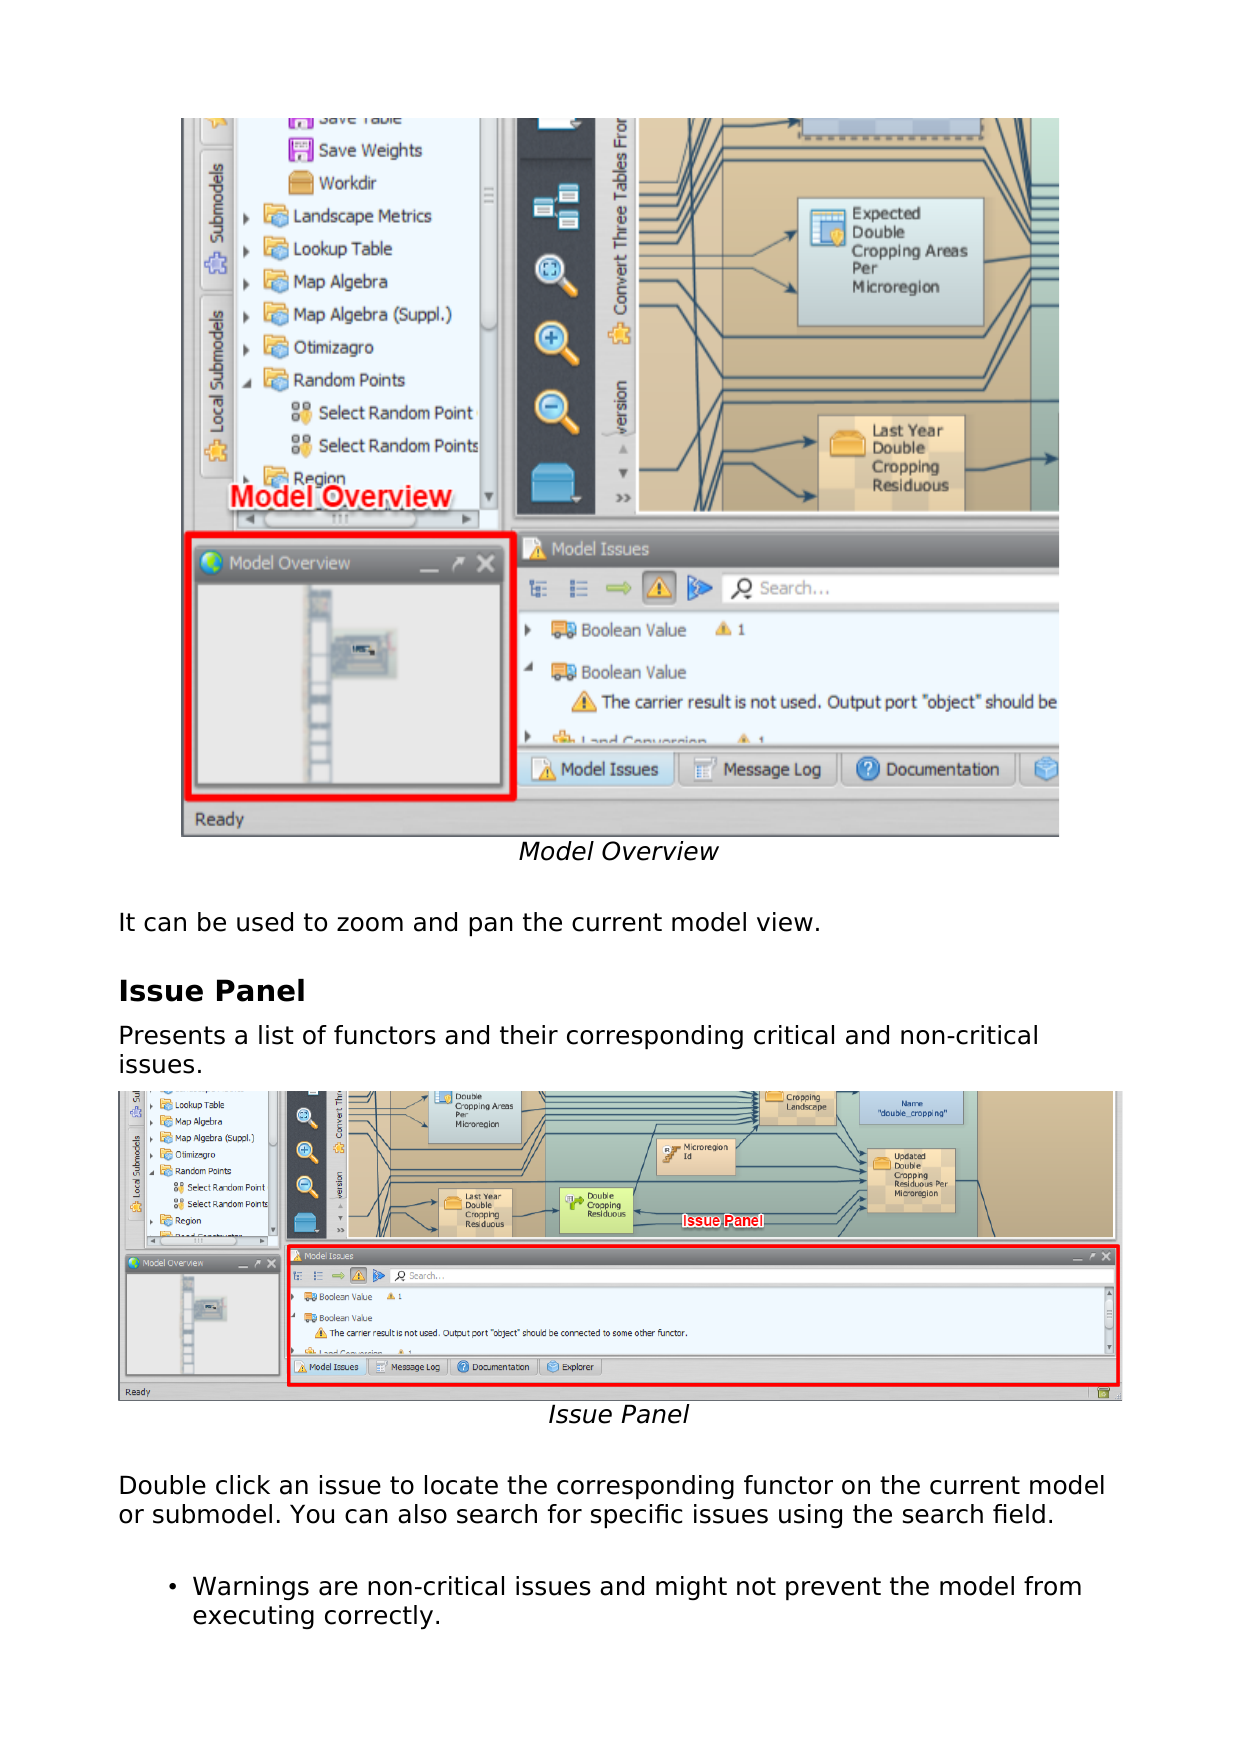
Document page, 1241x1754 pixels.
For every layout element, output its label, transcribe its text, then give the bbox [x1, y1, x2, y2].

list Warnings are non-critical issues and might not prevent the model from executing correctly. [177, 1572, 1122, 1630]
text Presents a list of functors and their corresponding critical and non-critical issues. [118, 1021, 1122, 1079]
picture [118, 1091, 1123, 1401]
text Double click an issue to locate the corresponding functor on the current model or submodel. You can also search for specific issues using the search field. [118, 1471, 1122, 1530]
subtitle Issue Panel [118, 974, 1122, 1008]
text Model Overview [181, 837, 1059, 866]
text Issue Panel [118, 1401, 1122, 1430]
text It can be used to zoom and pan the current model view. [118, 908, 1122, 937]
picture [181, 118, 1060, 837]
